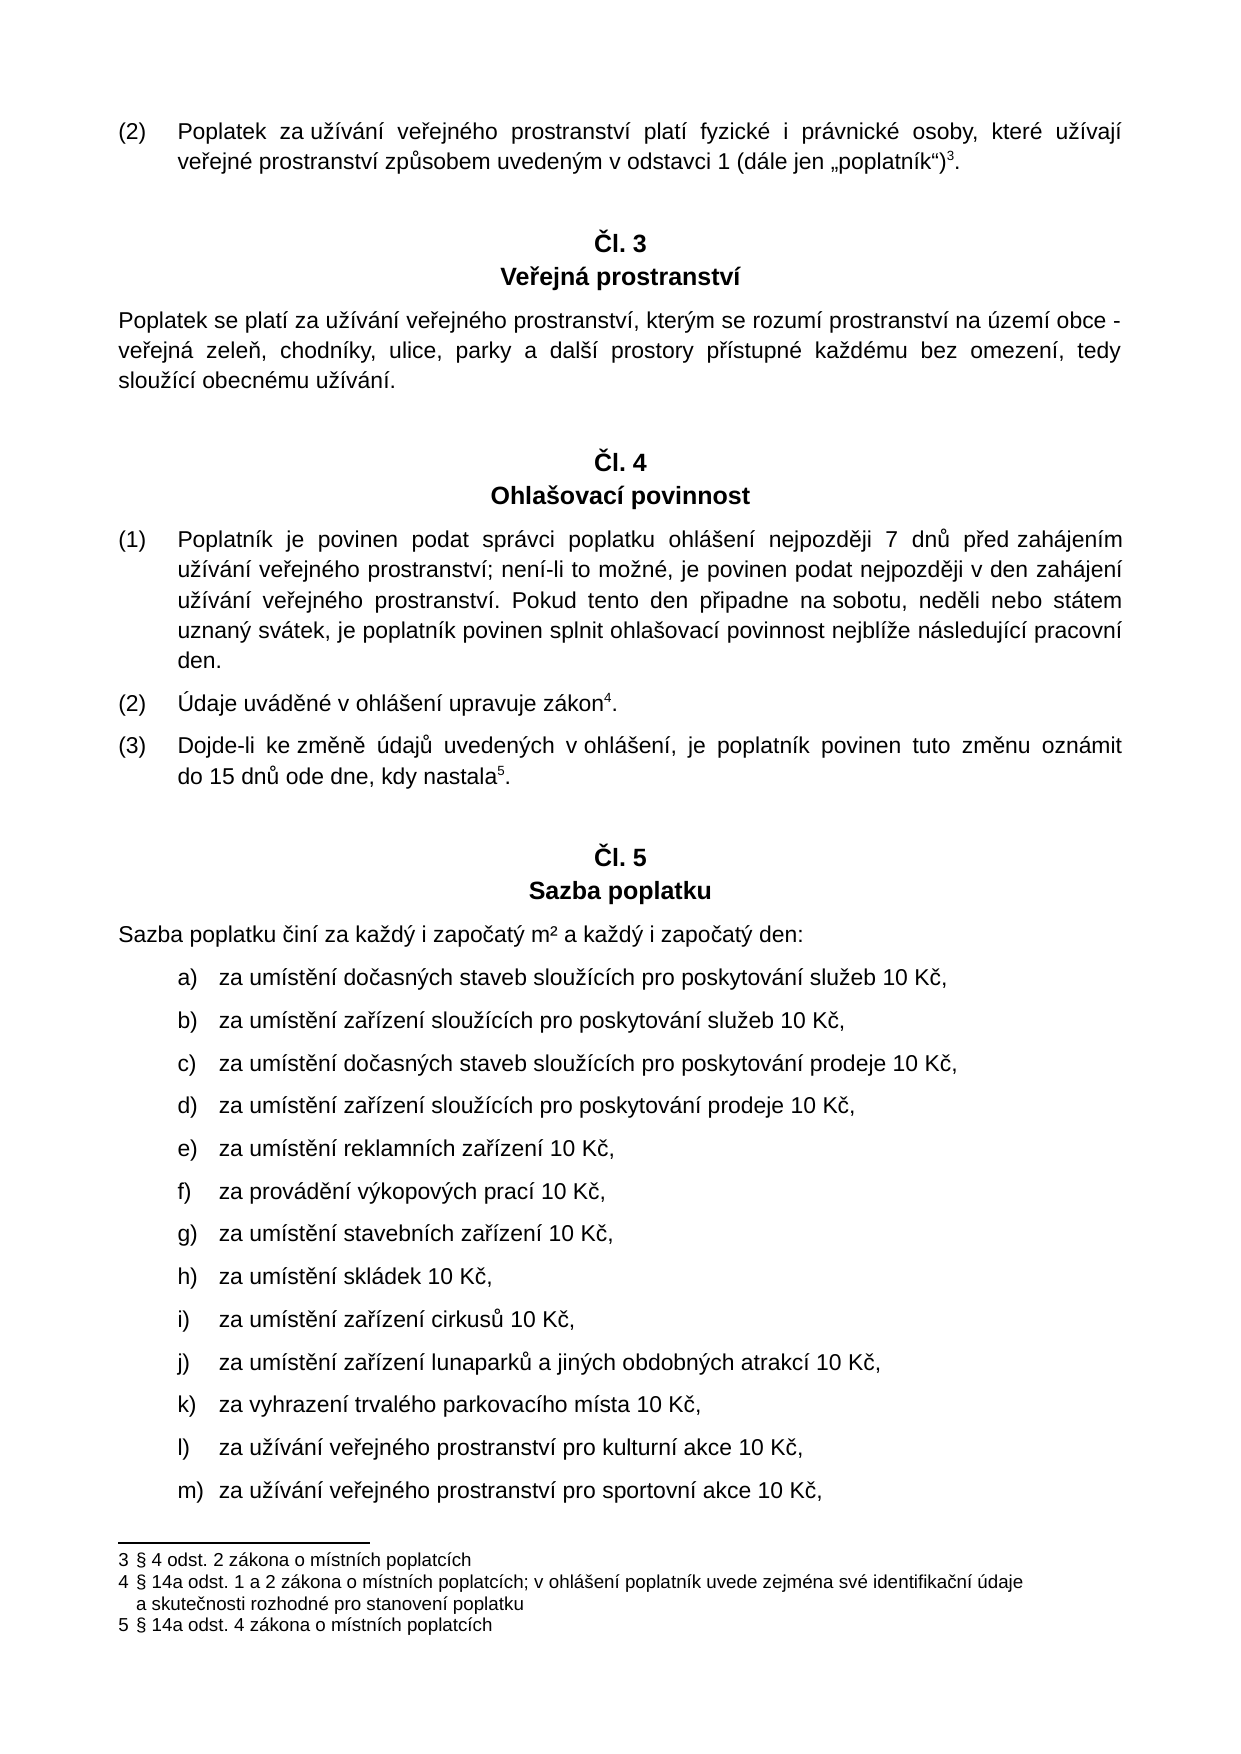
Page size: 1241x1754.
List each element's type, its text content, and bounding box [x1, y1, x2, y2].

subtitle Čl. 4 Ohlašovací povinnost [118, 448, 1122, 509]
list za užívání veřejného prostranství pro kulturní akce 10 Kč, [177, 1434, 1122, 1460]
list Poplatek za užívání veřejného prostranství platí fyzické i právnické osoby, které užívají veřejné prostranství způsobem uvedeným v odstavci 1 (dále jen „poplatník“). [118, 118, 1122, 175]
list za umístění zařízení sloužících pro poskytování prodeje 10 Kč, [177, 1092, 1122, 1119]
list Dojde-li ke změně údajů uvedených v ohlášení, je poplatník povinen tuto změnu oznámit do 15 dnů ode dne, kdy nastala. [118, 732, 1122, 789]
list za umístění zařízení lunaparků a jiných obdobných atrakcí 10 Kč, [177, 1348, 1122, 1375]
subtitle Čl. 5 Sazba poplatku [118, 843, 1122, 905]
list za umístění zařízení sloužících pro poskytování služeb 10 Kč, [177, 1007, 1122, 1033]
list za vyhrazení trvalého parkovacího místa 10 Kč, [177, 1391, 1122, 1418]
list za umístění zařízení cirkusů 10 Kč, [177, 1306, 1122, 1332]
list za umístění dočasných staveb sloužících pro poskytování služeb 10 Kč, [177, 964, 1122, 991]
list § 4 odst. 2 zákona o místních poplatcích [118, 1549, 1122, 1571]
text Poplatek se platí za užívání veřejného prostranství, kterým se rozumí prostranství na území obce - veřejná zeleň, chodníky, ulice, parky a další prostory přístupné každému bez omezení, tedy sloužící obecnému užívání. [118, 307, 1122, 394]
list za umístění reklamních zařízení 10 Kč, [177, 1135, 1122, 1161]
subtitle Čl. 3 Veřejná prostranství [118, 228, 1122, 290]
list Údaje uváděné v ohlášení upravuje zákon. [118, 690, 1122, 716]
list Poplatník je povinen podat správci poplatku ohlášení nejpozději 7 dnů před zahájením užívání veřejného prostranství; není-li to možné, je povinen podat nejpozději v den zahájení užívání veřejného prostranství. Pokud tento den připadne na sobotu, neděli nebo státem uznaný svátek, je poplatník povinen splnit ohlašovací povinnost nejblíže následující pracovní den. [118, 526, 1122, 673]
list za umístění dočasných staveb sloužících pro poskytování prodeje 10 Kč, [177, 1049, 1122, 1076]
list § 14a odst. 1 a 2 zákona o místních poplatcích; v ohlášení poplatník uvede zejména své identifikační údaje a skutečnosti rozhodné pro stanovení poplatku [118, 1571, 1122, 1614]
text Sazba poplatku činí za každý i započatý m² a každý i započatý den: [118, 921, 1122, 948]
list za užívání veřejného prostranství pro sportovní akce 10 Kč, [177, 1477, 1122, 1503]
list za umístění skládek 10 Kč, [177, 1263, 1122, 1289]
list za umístění stavebních zařízení 10 Kč, [177, 1220, 1122, 1247]
list za provádění výkopových prací 10 Kč, [177, 1178, 1122, 1204]
list § 14a odst. 4 zákona o místních poplatcích [118, 1614, 1122, 1635]
